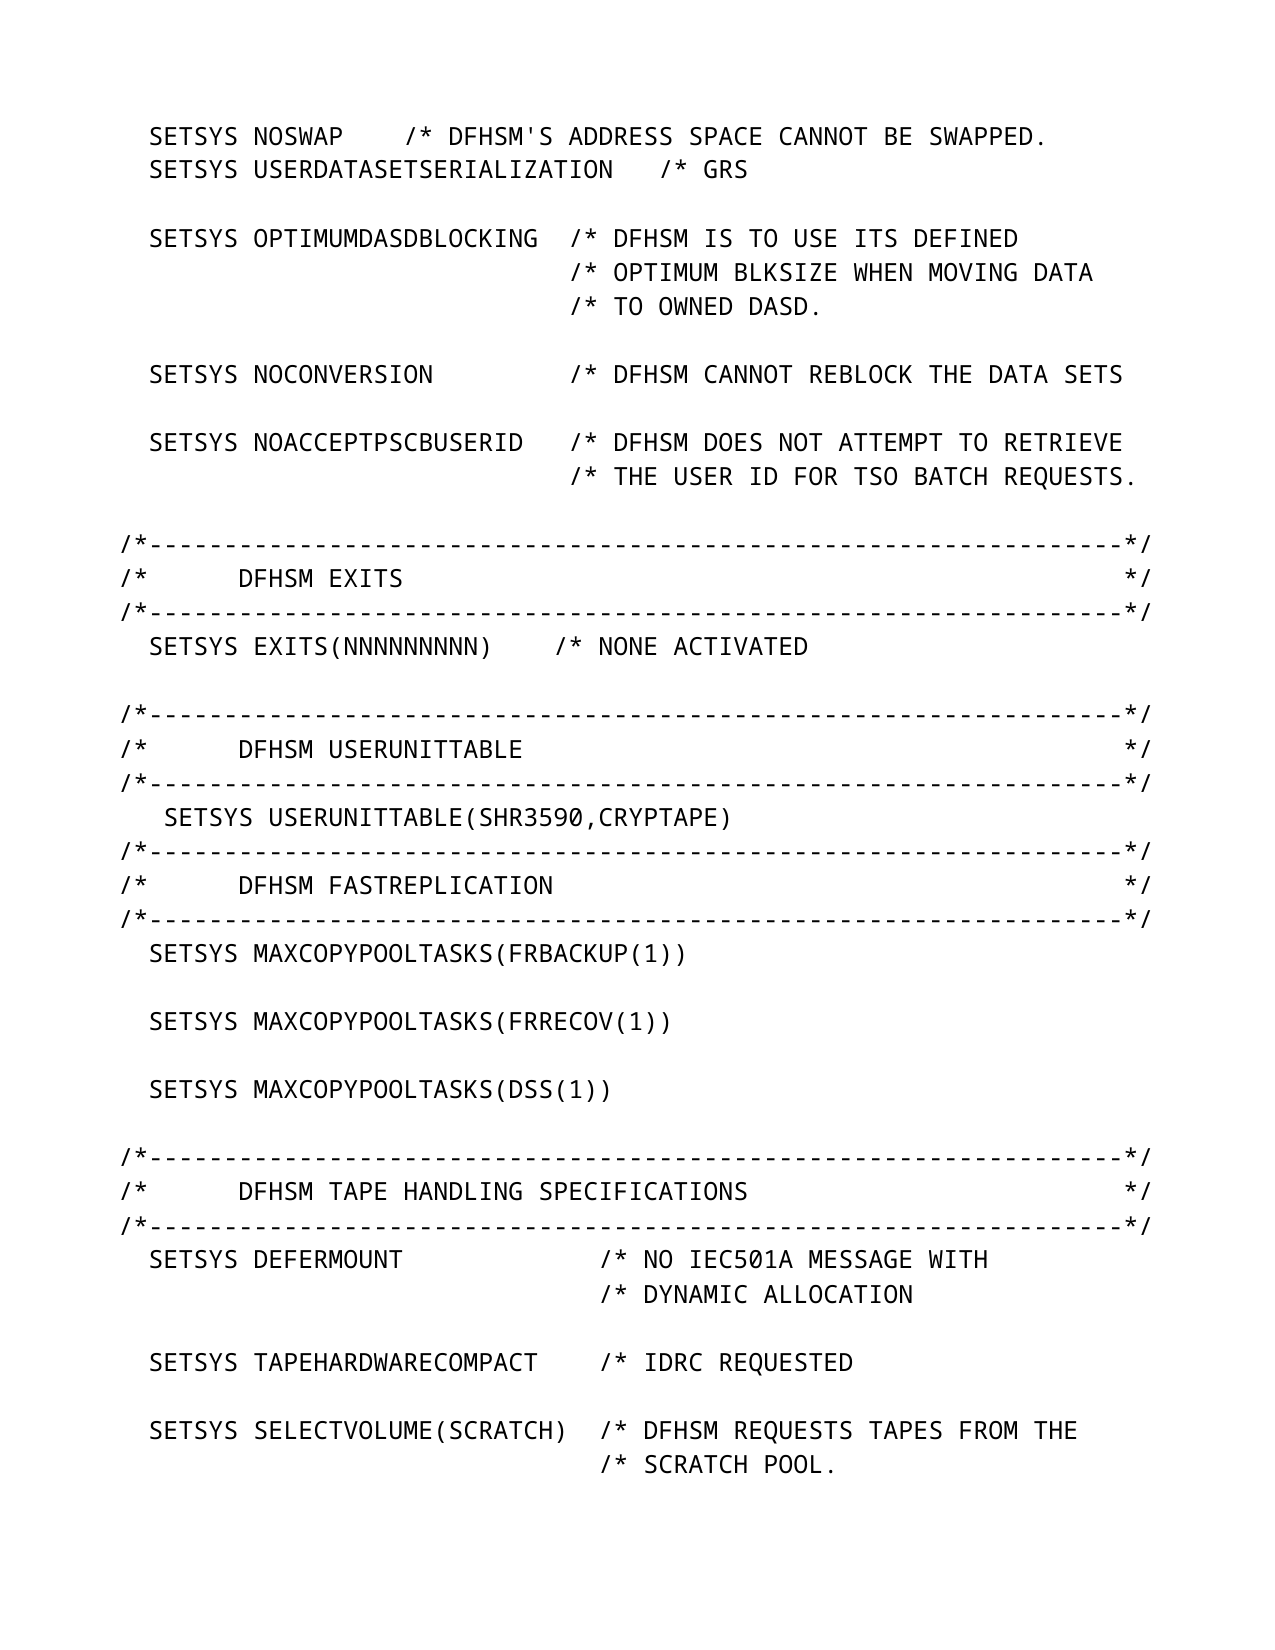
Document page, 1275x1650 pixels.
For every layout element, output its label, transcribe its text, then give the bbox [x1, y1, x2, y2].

text SETSYS DEFERMOUNT /* NO IEC501A MESSAGE WITH [118, 1242, 1157, 1276]
text /* SCRATCH POOL. [118, 1447, 1157, 1481]
text SETSYS NOACCEPTPSCBUSERID /* DFHSM DOES NOT ATTEMPT TO RETRIEVE [118, 425, 1157, 459]
text SETSYS TAPEHARDWARECOMPACT /* IDRC REQUESTED [118, 1344, 1157, 1378]
text /* DFHSM USERUNITTABLE */ [118, 731, 1157, 765]
text /* DFHSM TAPE HANDLING SPECIFICATIONS */ [118, 1174, 1157, 1208]
text /*-----------------------------------------------------------------*/ [118, 595, 1157, 629]
text SETSYS NOSWAP /* DFHSM'S ADDRESS SPACE CANNOT BE SWAPPED. [118, 118, 1157, 152]
text /* DYNAMIC ALLOCATION [118, 1276, 1157, 1310]
text SETSYS EXITS(NNNNNNNNN) /* NONE ACTIVATED [118, 629, 1157, 663]
text SETSYS MAXCOPYPOOLTASKS(FRRECOV(1)) [118, 1004, 1157, 1038]
text /* DFHSM FASTREPLICATION */ [118, 867, 1157, 902]
text /* OPTIMUM BLKSIZE WHEN MOVING DATA [118, 254, 1157, 288]
text /*-----------------------------------------------------------------*/ [118, 697, 1157, 731]
text /*-----------------------------------------------------------------*/ [118, 1140, 1157, 1174]
text SETSYS USERDATASETSERIALIZATION /* GRS [118, 152, 1157, 186]
text SETSYS SELECTVOLUME(SCRATCH) /* DFHSM REQUESTS TAPES FROM THE [118, 1412, 1157, 1447]
text /*-----------------------------------------------------------------*/ [118, 765, 1157, 799]
text SETSYS MAXCOPYPOOLTASKS(DSS(1)) [118, 1072, 1157, 1106]
text /*-----------------------------------------------------------------*/ [118, 1208, 1157, 1242]
text /*-----------------------------------------------------------------*/ [118, 527, 1157, 561]
text /*-----------------------------------------------------------------*/ [118, 833, 1157, 867]
text /* THE USER ID FOR TSO BATCH REQUESTS. [118, 459, 1157, 493]
text /*-----------------------------------------------------------------*/ [118, 902, 1157, 936]
text /* DFHSM EXITS */ [118, 561, 1157, 595]
text SETSYS NOCONVERSION /* DFHSM CANNOT REBLOCK THE DATA SETS [118, 357, 1157, 391]
text SETSYS MAXCOPYPOOLTASKS(FRBACKUP(1)) [118, 936, 1157, 970]
text SETSYS OPTIMUMDASDBLOCKING /* DFHSM IS TO USE ITS DEFINED [118, 220, 1157, 254]
text SETSYS USERUNITTABLE(SHR3590,CRYPTAPE) [118, 799, 1157, 833]
text /* TO OWNED DASD. [118, 288, 1157, 322]
